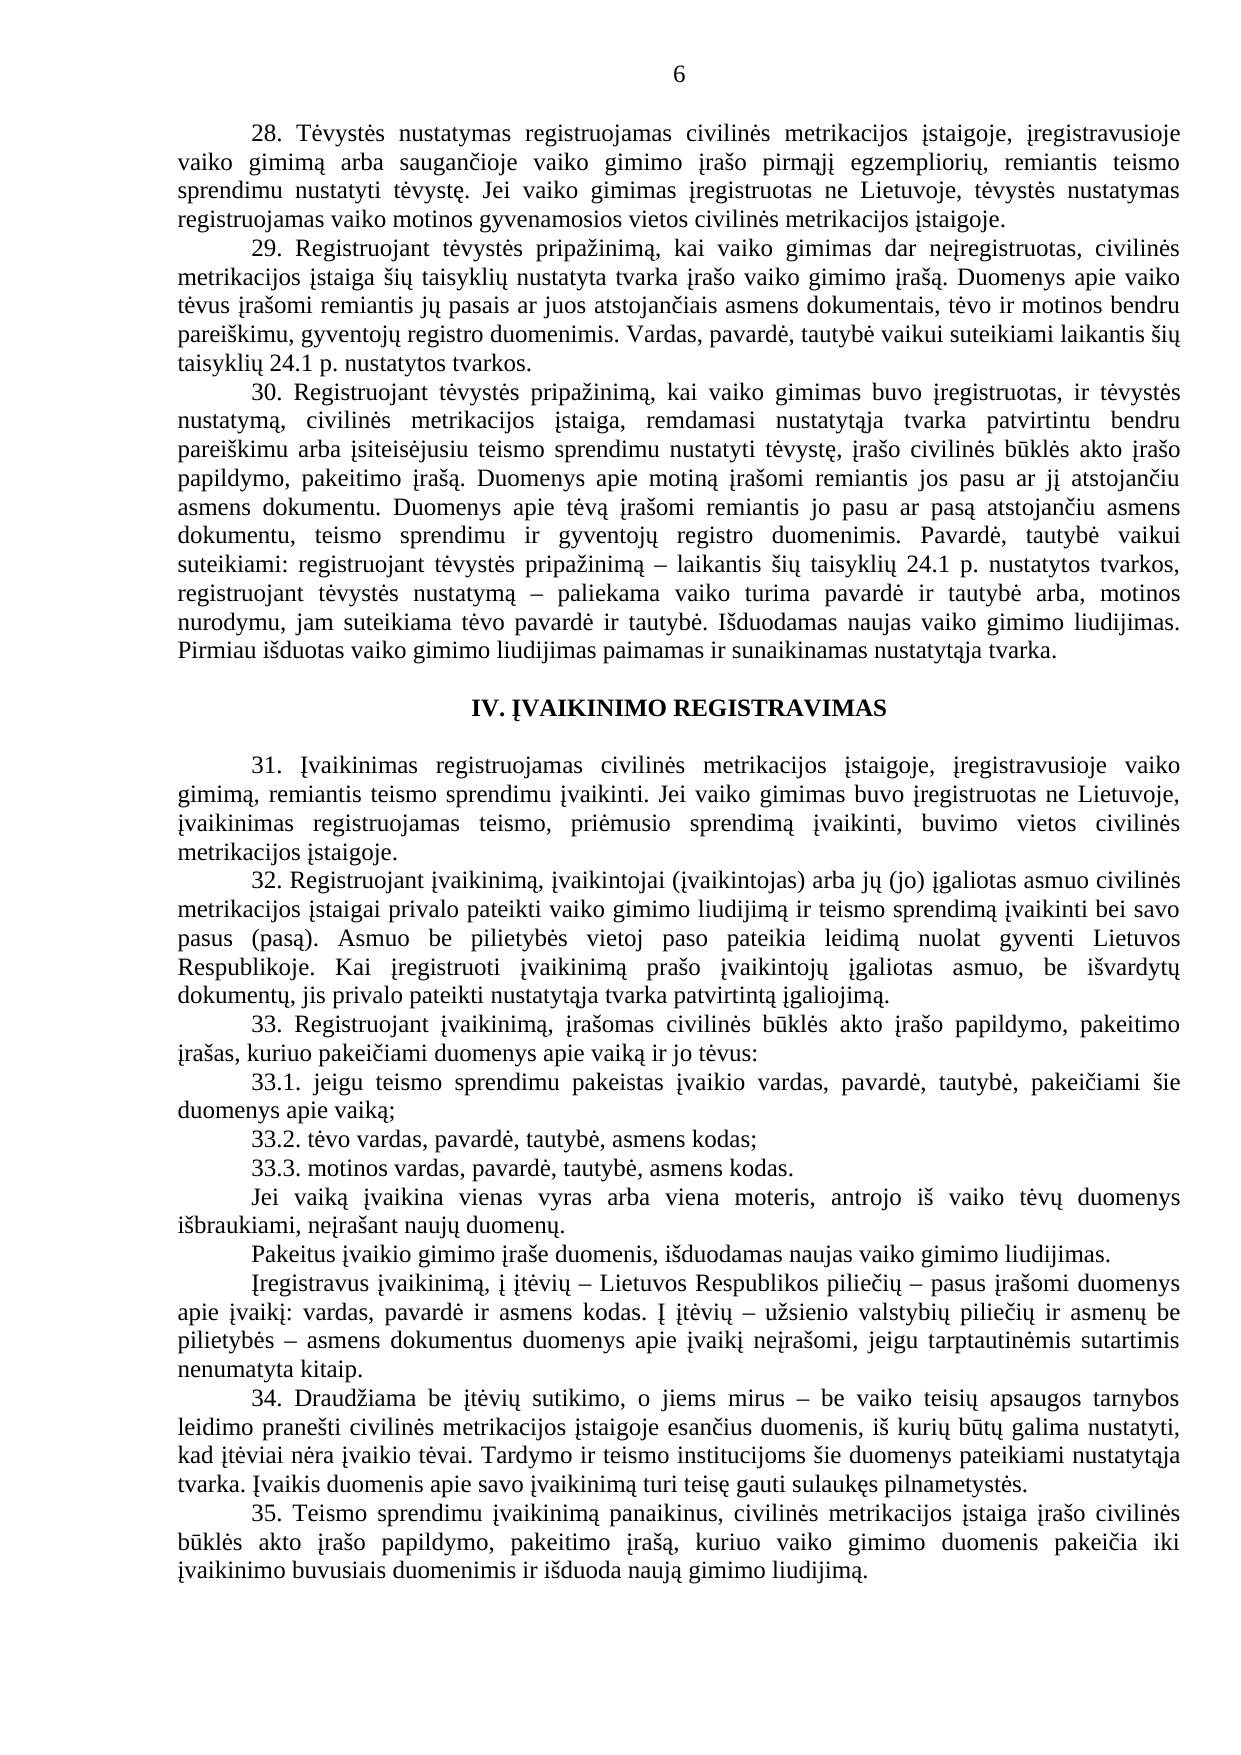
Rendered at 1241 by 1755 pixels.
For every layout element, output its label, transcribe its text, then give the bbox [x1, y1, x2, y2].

text 32. Registruojant įvaikinimą, įvaikintojai (įvaikintojas) arba jų (jo) įgaliotas asmuo civilinės metrikacijos įstaigai privalo pateikti vaiko gimimo liudijimą ir teismo sprendimą įvaikinti bei savo pasus (pasą). Asmuo be pilietybės vietoj paso pateikia leidimą nuolat gyventi Lietuvos Respublikoje. Kai įregistruoti įvaikinimą prašo įvaikintojų įgaliotas asmuo, be išvardytų dokumentų, jis privalo pateikti nustatytąja tvarka patvirtintą įgaliojimą. [177, 866, 1181, 1009]
text Pakeitus įvaikio gimimo įraše duomenis, išduodamas naujas vaiko gimimo liudijimas. [177, 1239, 1181, 1268]
text IV. ĮVAIKINIMO REGISTRAVIMAS [177, 693, 1181, 722]
text 28. Tėvystės nustatymas registruojamas civilinės metrikacijos įstaigoje, įregistravusioje vaiko gimimą arba saugančioje vaiko gimimo įrašo pirmąjį egzempliorių, remiantis teismo sprendimu nustatyti tėvystę. Jei vaiko gimimas įregistruotas ne Lietuvoje, tėvystės nustatymas registruojamas vaiko motinos gyvenamosios vietos civilinės metrikacijos įstaigoje. [177, 118, 1181, 233]
text Jei vaiką įvaikina vienas vyras arba viena moteris, antrojo iš vaiko tėvų duomenys išbraukiami, neįrašant naujų duomenų. [177, 1182, 1181, 1239]
text 34. Draudžiama be įtėvių sutikimo, o jiems mirus – be vaiko teisių apsaugos tarnybos leidimo pranešti civilinės metrikacijos įstaigoje esančius duomenis, iš kurių būtų galima nustatyti, kad įtėviai nėra įvaikio tėvai. Tardymo ir teismo institucijoms šie duomenys pateikiami nustatytąja tvarka. Įvaikis duomenis apie savo įvaikinimą turi teisę gauti sulaukęs pilnametystės. [177, 1383, 1181, 1498]
text 31. Įvaikinimas registruojamas civilinės metrikacijos įstaigoje, įregistravusioje vaiko gimimą, remiantis teismo sprendimu įvaikinti. Jei vaiko gimimas buvo įregistruotas ne Lietuvoje, įvaikinimas registruojamas teismo, priėmusio sprendimą įvaikinti, buvimo vietos civilinės metrikacijos įstaigoje. [177, 751, 1181, 866]
text 29. Registruojant tėvystės pripažinimą, kai vaiko gimimas dar neįregistruotas, civilinės metrikacijos įstaiga šių taisyklių nustatyta tvarka įrašo vaiko gimimo įrašą. Duomenys apie vaiko tėvus įrašomi remiantis jų pasais ar juos atstojančiais asmens dokumentais, tėvo ir motinos bendru pareiškimu, gyventojų registro duomenimis. Vardas, pavardė, tautybė vaikui suteikiami laikantis šių taisyklių 24.1 p. nustatytos tvarkos. [177, 233, 1181, 377]
text 33.1. jeigu teismo sprendimu pakeistas įvaikio vardas, pavardė, tautybė, pakeičiami šie duomenys apie vaiką; [177, 1067, 1181, 1124]
text Įregistravus įvaikinimą, į įtėvių – Lietuvos Respublikos piliečių – pasus įrašomi duomenys apie įvaikį: vardas, pavardė ir asmens kodas. Į įtėvių – užsienio valstybių piliečių ir asmenų be pilietybės – asmens dokumentus duomenys apie įvaikį neįrašomi, jeigu tarptautinėmis sutartimis nenumatyta kitaip. [177, 1268, 1181, 1383]
text 33. Registruojant įvaikinimą, įrašomas civilinės būklės akto įrašo papildymo, pakeitimo įrašas, kuriuo pakeičiami duomenys apie vaiką ir jo tėvus: [177, 1009, 1181, 1067]
text 35. Teismo sprendimu įvaikinimą panaikinus, civilinės metrikacijos įstaiga įrašo civilinės būklės akto įrašo papildymo, pakeitimo įrašą, kuriuo vaiko gimimo duomenis pakeičia iki įvaikinimo buvusiais duomenimis ir išduoda naują gimimo liudijimą. [177, 1498, 1181, 1584]
text 33.2. tėvo vardas, pavardė, tautybė, asmens kodas; [177, 1124, 1181, 1153]
text 30. Registruojant tėvystės pripažinimą, kai vaiko gimimas buvo įregistruotas, ir tėvystės nustatymą, civilinės metrikacijos įstaiga, remdamasi nustatytąja tvarka patvirtintu bendru pareiškimu arba įsiteisėjusiu teismo sprendimu nustatyti tėvystę, įrašo civilinės būklės akto įrašo papildymo, pakeitimo įrašą. Duomenys apie motiną įrašomi remiantis jos pasu ar jį atstojančiu asmens dokumentu. Duomenys apie tėvą įrašomi remiantis jo pasu ar pasą atstojančiu asmens dokumentu, teismo sprendimu ir gyventojų registro duomenimis. Pavardė, tautybė vaikui suteikiami: registruojant tėvystės pripažinimą – laikantis šių taisyklių 24.1 p. nustatytos tvarkos, registruojant tėvystės nustatymą – paliekama vaiko turima pavardė ir tautybė arba, motinos nurodymu, jam suteikiama tėvo pavardė ir tautybė. Išduodamas naujas vaiko gimimo liudijimas. Pirmiau išduotas vaiko gimimo liudijimas paimamas ir sunaikinamas nustatytąja tvarka. [177, 377, 1181, 664]
text 33.3. motinos vardas, pavardė, tautybė, asmens kodas. [177, 1153, 1181, 1182]
